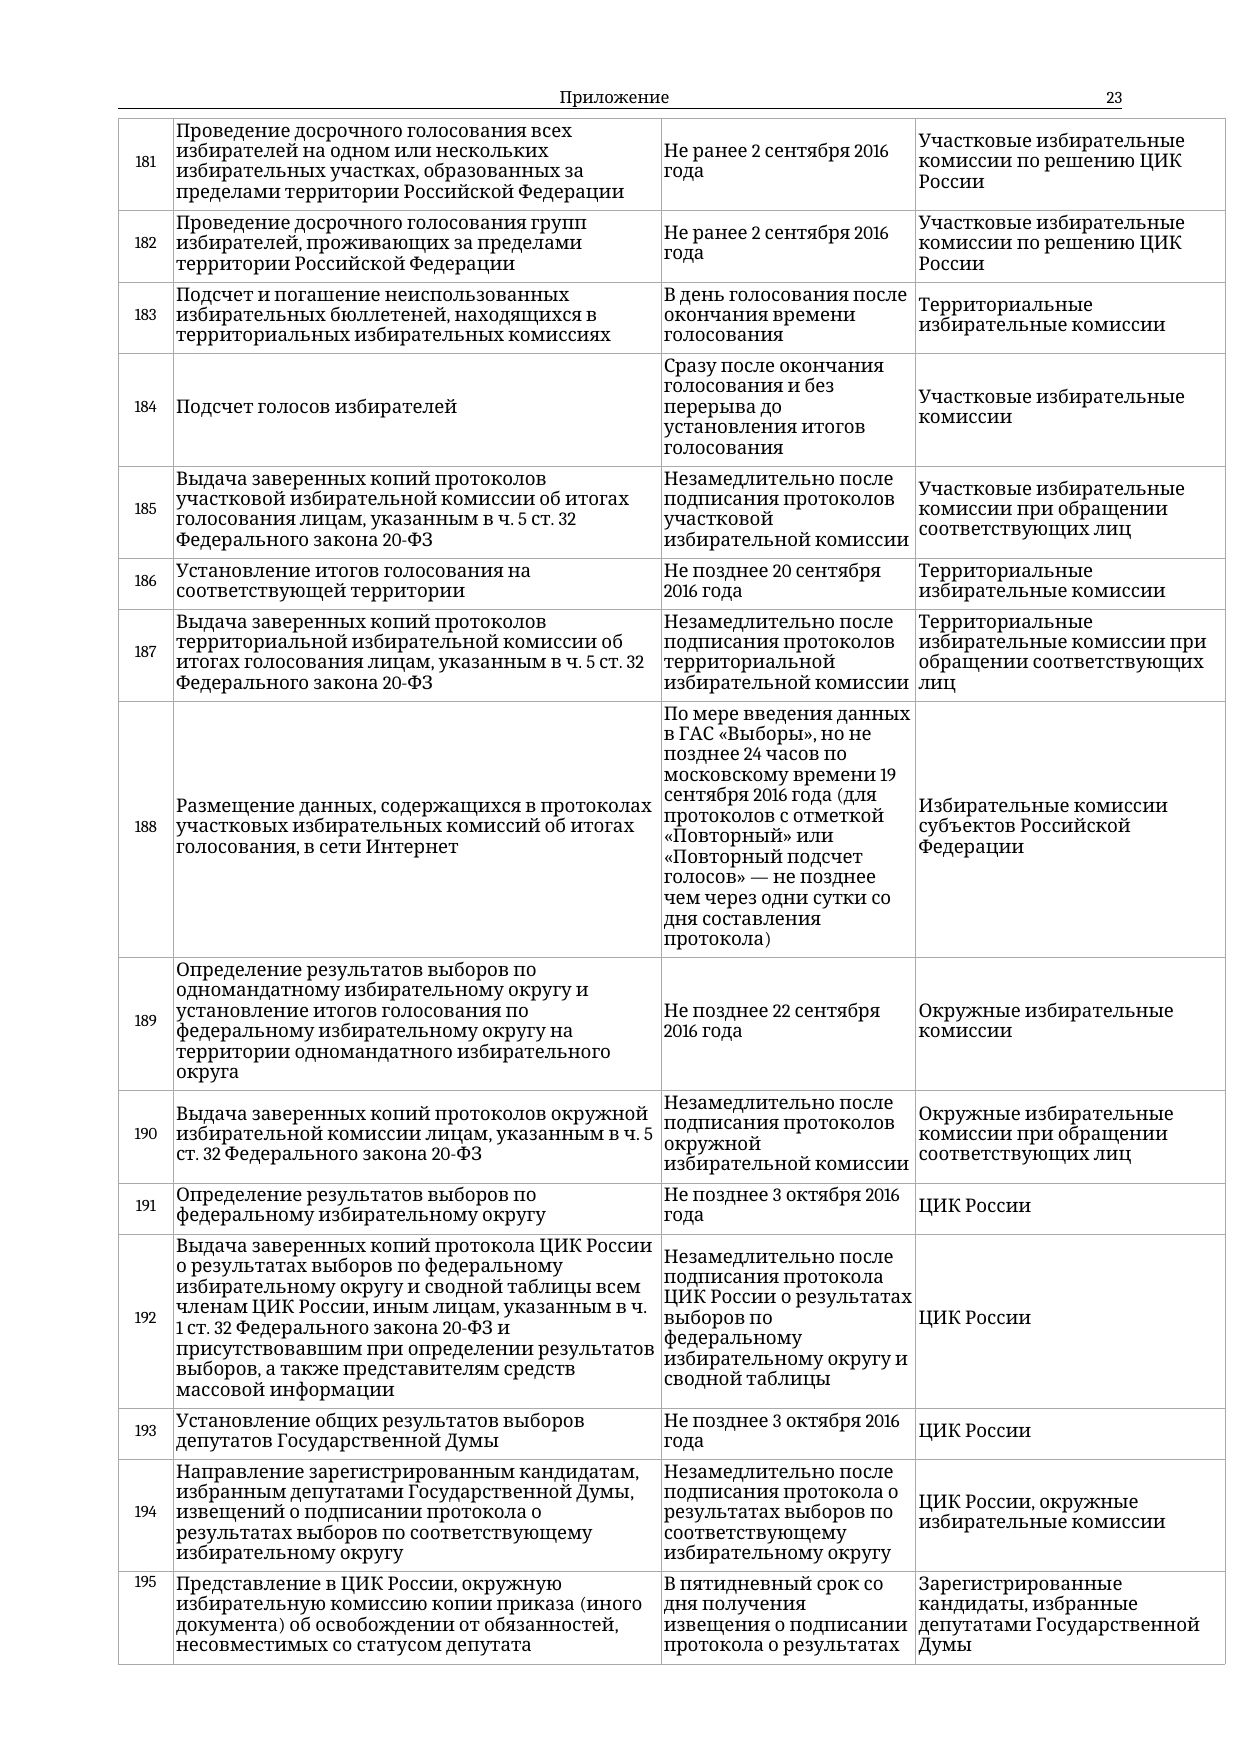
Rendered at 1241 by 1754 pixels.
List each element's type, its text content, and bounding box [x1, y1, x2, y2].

table_cell Незамедлительно после подписания протоколов участковой избирательной комиссии [662, 467, 915, 558]
table_cell ЦИК России [916, 1235, 1225, 1408]
table_cell 182 [119, 211, 173, 282]
table_cell Участковые избирательные комиссии по решению ЦИК России [916, 211, 1225, 282]
table_cell 194 [119, 1460, 173, 1571]
table_cell Участковые избирательные комиссии [916, 354, 1225, 466]
table_cell 190 [119, 1091, 173, 1182]
table_cell По мере введения данных в ГАС «Выборы», но не позднее 24 часов по московскому времени 19 сентября 2016 года (для протоколов с отметкой «Повторный» или «Повторный подсчет голосов» — не позднее чем через одни сутки со дня составления протокола) [662, 702, 915, 957]
table_cell Участковые избирательные комиссии по решению ЦИК России [916, 119, 1225, 210]
table_cell Незамедлительно после подписания протокола о результатах выборов по соответствующему избирательному округу [662, 1460, 915, 1571]
table_cell 193 [119, 1409, 173, 1459]
table_cell Не позднее 22 сентября 2016 года [662, 958, 915, 1090]
table_cell Не ранее 2 сентября 2016 года [662, 211, 915, 282]
table_cell Зарегистрированные кандидаты, избранные депутатами Государственной Думы [916, 1572, 1225, 1663]
table_cell В пятидневный срок со дня получения извещения о подписании протокола о результатах [662, 1572, 915, 1663]
table_cell Не позднее 20 сентября 2016 года [662, 559, 915, 609]
table_cell Территориальные избирательные комиссии [916, 559, 1225, 609]
table_cell Окружные избирательные комиссии при обращении соответствующих лиц [916, 1091, 1225, 1182]
table_cell Территориальные избирательные комиссии [916, 283, 1225, 353]
table_cell Размещение данных, содержащихся в протоколах участковых избирательных комиссий об итогах голосования, в сети Интернет [174, 702, 661, 957]
table_cell Представление в ЦИК России, окружную избирательную комиссию копии приказа (иного документа) об освобождении от обязанностей, несовместимых со статусом депутата [174, 1572, 661, 1663]
table_cell Выдача заверенных копий протоколов территориальной избирательной комиссии об итогах голосования лицам, указанным в ч. 5 ст. 32 Федерального закона 20-ФЗ [174, 610, 661, 701]
table_cell ЦИК России, окружные избирательные комиссии [916, 1460, 1225, 1571]
table_cell 184 [119, 354, 173, 466]
table_cell Не позднее 3 октября 2016 года [662, 1409, 915, 1459]
table_cell Установление общих результатов выборов депутатов Государственной Думы [174, 1409, 661, 1459]
table_cell 189 [119, 958, 173, 1090]
table_cell Определение результатов выборов по одномандатному избирательному округу и установление итогов голосования по федеральному избирательному округу на территории одномандатного избирательного округа [174, 958, 661, 1090]
table_cell Территориальные избирательные комиссии при обращении соответствующих лиц [916, 610, 1225, 701]
table_cell 181 [119, 119, 173, 210]
table_cell Сразу после окончания голосования и без перерыва до установления итогов голосования [662, 354, 915, 466]
table_cell Проведение досрочного голосования групп избирателей, проживающих за пределами территории Российской Федерации [174, 211, 661, 282]
table_cell Направление зарегистрированным кандидатам, избранным депутатами Государственной Думы, извещений о подписании протокола о результатах выборов по соответствующему избирательному округу [174, 1460, 661, 1571]
table_cell В день голосования после окончания времени голосования [662, 283, 915, 353]
table_cell Проведение досрочного голосования всех избирателей на одном или нескольких избирательных участках, образованных за пределами территории Российской Федерации [174, 119, 661, 210]
table_cell ЦИК России [916, 1184, 1225, 1233]
table_cell Не позднее 3 октября 2016 года [662, 1184, 915, 1233]
table_cell 186 [119, 559, 173, 609]
table_cell Выдача заверенных копий протоколов участковой избирательной комиссии об итогах голосования лицам, указанным в ч. 5 ст. 32 Федерального закона 20-ФЗ [174, 467, 661, 558]
table_cell ЦИК России [916, 1409, 1225, 1459]
table_cell Подсчет и погашение неиспользованных избирательных бюллетеней, находящихся в территориальных избирательных комиссиях [174, 283, 661, 353]
table_cell 183 [119, 283, 173, 353]
table_cell 188 [119, 702, 173, 957]
table_cell 185 [119, 467, 173, 558]
table_cell Незамедлительно после подписания протокола ЦИК России о результатах выборов по федеральному избирательному округу и сводной таблицы [662, 1235, 915, 1408]
table_cell Участковые избирательные комиссии при обращении соответствующих лиц [916, 467, 1225, 558]
table_cell Незамедлительно после подписания протоколов территориальной избирательной комиссии [662, 610, 915, 701]
table_cell Не ранее 2 сентября 2016 года [662, 119, 915, 210]
table_cell 192 [119, 1235, 173, 1408]
table_cell Незамедлительно после подписания протоколов окружной избирательной комиссии [662, 1091, 915, 1182]
table_cell Установление итогов голосования на соответствующей территории [174, 559, 661, 609]
table_cell Выдача заверенных копий протоколов окружной избирательной комиссии лицам, указанным в ч. 5 ст. 32 Федерального закона 20-ФЗ [174, 1091, 661, 1182]
table_cell 191 [119, 1184, 173, 1233]
table_cell Подсчет голосов избирателей [174, 354, 661, 466]
table_cell 195 [119, 1572, 173, 1663]
table_cell 187 [119, 610, 173, 701]
table_cell Определение результатов выборов по федеральному избирательному округу [174, 1184, 661, 1233]
table_cell Избирательные комиссии субъектов Российской Федерации [916, 702, 1225, 957]
table_cell Выдача заверенных копий протокола ЦИК России о результатах выборов по федеральному избирательному округу и сводной таблицы всем членам ЦИК России, иным лицам, указанным в ч. 1 ст. 32 Федерального закона 20-ФЗ и присутствовавшим при определении результатов выборов, а также представителям средств массовой информации [174, 1235, 661, 1408]
table_cell Окружные избирательные комиссии [916, 958, 1225, 1090]
